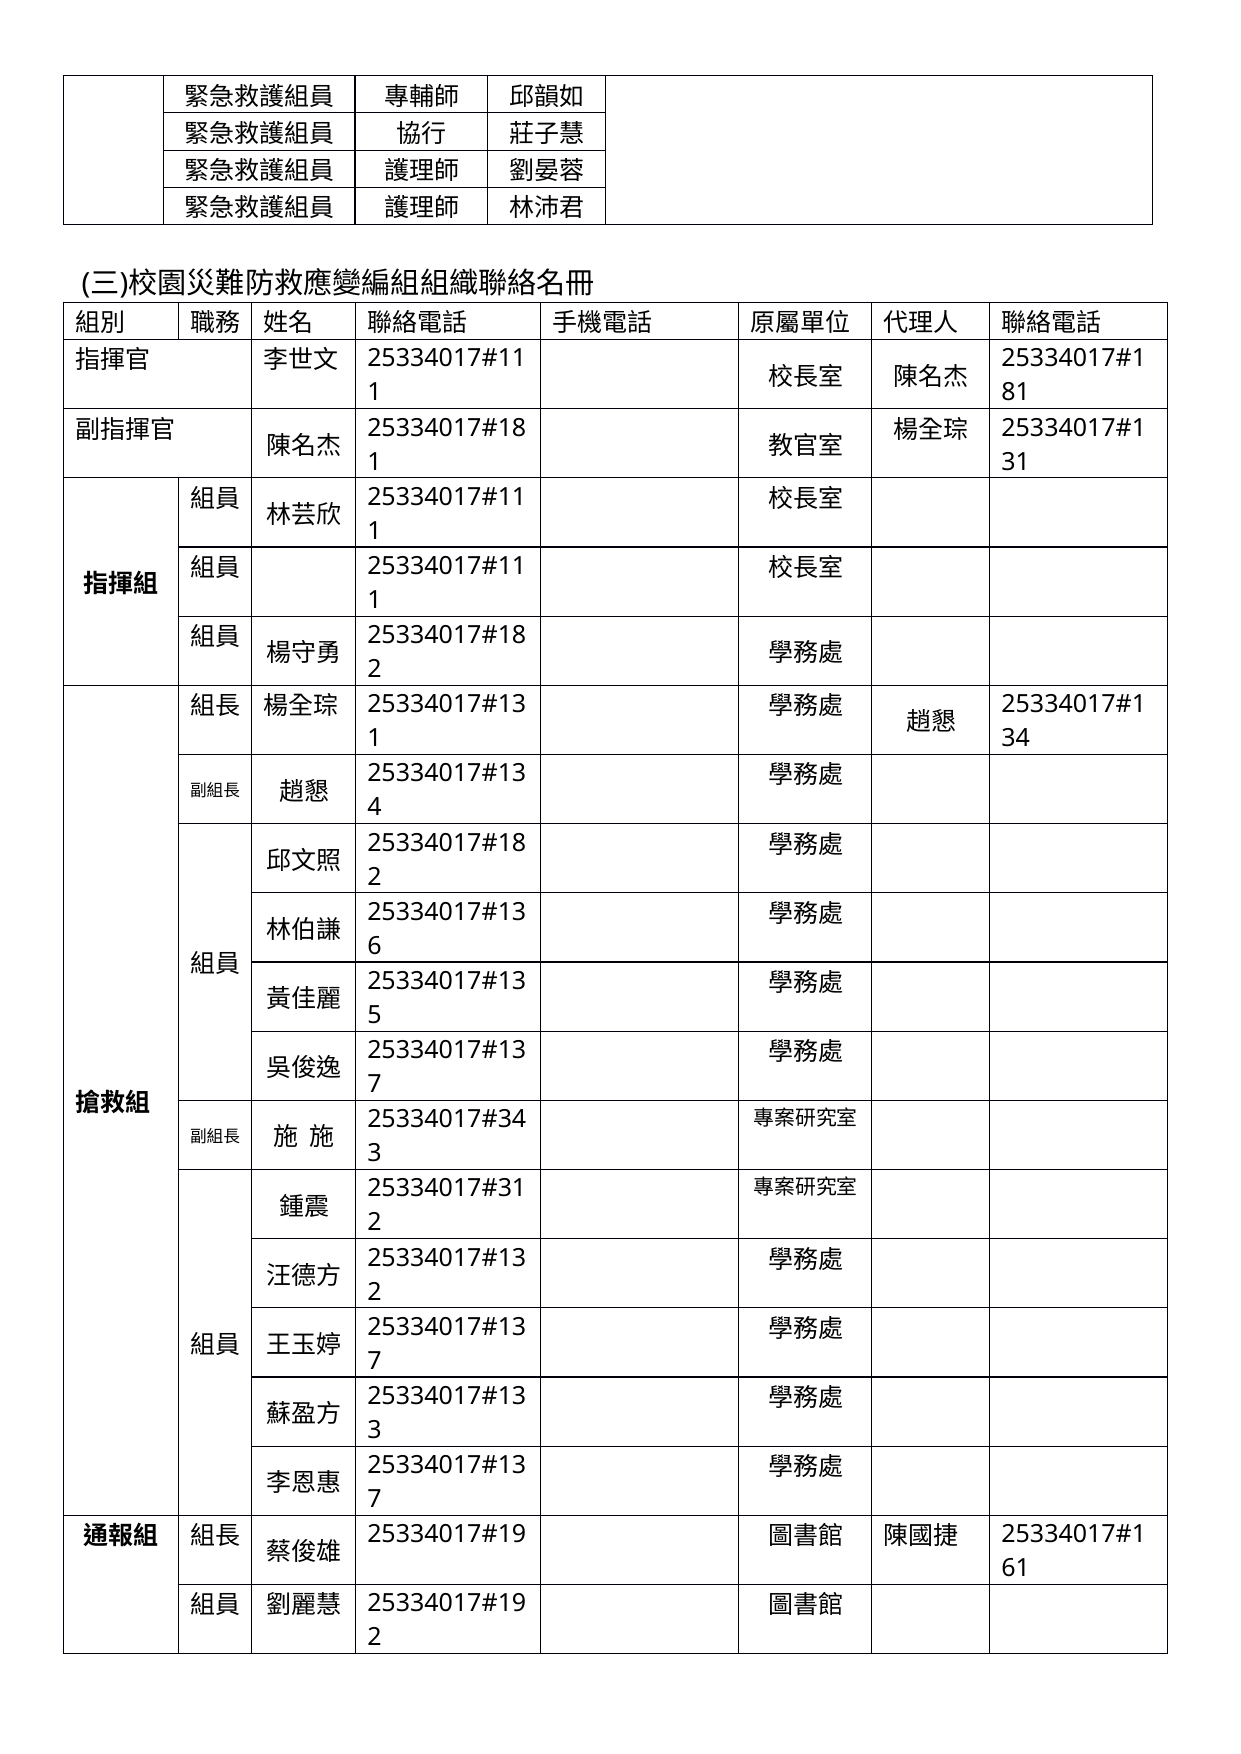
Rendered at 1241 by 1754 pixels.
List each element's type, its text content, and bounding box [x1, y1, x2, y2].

table_header 手機電話 [541, 303, 738, 339]
table_cell 劉晏蓉 [488, 151, 605, 187]
table_cell [541, 340, 738, 408]
table_cell 組員 [179, 548, 251, 616]
table_cell 組長 [179, 686, 251, 754]
table_cell [606, 76, 1152, 224]
table_cell [990, 1101, 1167, 1169]
table_header 姓名 [252, 303, 355, 339]
table_cell [990, 755, 1167, 823]
table_header 原屬單位 [739, 303, 871, 339]
table_cell 25334017#192 [356, 1585, 540, 1653]
table_cell [872, 893, 989, 961]
table_cell 副指揮官 [64, 409, 251, 477]
table_cell 25334017#132 [356, 1239, 540, 1307]
table_cell [990, 1170, 1167, 1238]
table_cell 李世文 [252, 340, 355, 408]
table_cell 楊全琮 [252, 686, 355, 754]
text (三)校園災難防救應變編組組織聯絡名冊 [75, 259, 1165, 302]
table_cell [872, 1447, 989, 1515]
table_cell 汪德方 [252, 1239, 355, 1307]
table_cell 校長室 [739, 478, 871, 546]
table_cell [872, 1032, 989, 1100]
table_cell 通報組 [64, 1516, 178, 1653]
table_cell 蔡俊雄 [252, 1516, 355, 1584]
table_header 組別 [64, 303, 178, 339]
table_cell [541, 409, 738, 477]
table_cell 林芸欣 [252, 478, 355, 546]
table_cell 專案研究室 [739, 1101, 871, 1169]
table_cell 25334017#181 [356, 409, 540, 477]
table_cell 學務處 [739, 1308, 871, 1376]
table_cell [541, 1032, 738, 1100]
table_cell 25334017#137 [356, 1308, 540, 1376]
table_cell 校長室 [739, 548, 871, 616]
table_cell 校長室 [739, 340, 871, 408]
table_cell 楊守勇 [252, 617, 355, 685]
table_cell 吳俊逸 [252, 1032, 355, 1100]
table_cell [872, 548, 989, 616]
table_cell 蘇盈方 [252, 1378, 355, 1446]
table_cell 緊急救護組員 [164, 151, 354, 187]
table_cell [990, 893, 1167, 961]
table_cell [541, 617, 738, 685]
table_cell 邱韻如 [488, 76, 605, 112]
table_cell 25334017#343 [356, 1101, 540, 1169]
table_cell 圖書館 [739, 1585, 871, 1653]
table_cell 學務處 [739, 617, 871, 685]
table_cell 學務處 [739, 963, 871, 1031]
table_cell [541, 686, 738, 754]
table_cell 25334017#131 [990, 409, 1167, 477]
table_cell [541, 1378, 738, 1446]
table_cell [872, 824, 989, 892]
table_cell 學務處 [739, 1032, 871, 1100]
table_cell 李恩惠 [252, 1447, 355, 1515]
table_cell [990, 963, 1167, 1031]
table_cell 25334017#111 [356, 478, 540, 546]
table_cell [990, 548, 1167, 616]
table_header 聯絡電話 [356, 303, 540, 339]
table_cell 組員 [179, 1170, 251, 1515]
table_cell 25334017#111 [356, 340, 540, 408]
table_cell 指揮官 [64, 340, 251, 408]
table_cell 林沛君 [488, 188, 605, 224]
table_cell [541, 755, 738, 823]
table_cell [872, 478, 989, 546]
table_cell [541, 478, 738, 546]
table_cell 25334017#111 [356, 548, 540, 616]
table_cell 教官室 [739, 409, 871, 477]
table_cell 組員 [179, 617, 251, 685]
table_cell 邱文照 [252, 824, 355, 892]
table_cell [252, 548, 355, 616]
table_cell 學務處 [739, 893, 871, 961]
table_cell 趙懇 [252, 755, 355, 823]
table_cell 25334017#135 [356, 963, 540, 1031]
table_cell [872, 963, 989, 1031]
table_cell 圖書館 [739, 1516, 871, 1584]
table_cell [541, 1447, 738, 1515]
table_cell [541, 963, 738, 1031]
table_cell [541, 824, 738, 892]
table_cell 緊急救護組員 [164, 113, 354, 149]
table_cell 陳名杰 [872, 340, 989, 408]
table_cell [872, 1378, 989, 1446]
table_cell [990, 617, 1167, 685]
table_cell 趙懇 [872, 686, 989, 754]
table_cell 王玉婷 [252, 1308, 355, 1376]
table_cell 楊全琮 [872, 409, 989, 477]
table_cell 組員 [179, 1585, 251, 1653]
table_cell 副組長 [179, 755, 251, 823]
table_cell [872, 1308, 989, 1376]
table_cell [872, 617, 989, 685]
table_cell 25334017#182 [356, 617, 540, 685]
table_cell 護理師 [356, 151, 487, 187]
table_cell [872, 1239, 989, 1307]
table_cell 25334017#134 [356, 755, 540, 823]
table_cell 25334017#312 [356, 1170, 540, 1238]
table_cell 25334017#131 [356, 686, 540, 754]
table_cell 指揮組 [64, 478, 178, 685]
table_cell [990, 478, 1167, 546]
table_cell [990, 1239, 1167, 1307]
table_cell 25334017#136 [356, 893, 540, 961]
table_cell 專案研究室 [739, 1170, 871, 1238]
table_cell [872, 755, 989, 823]
table_cell 專輔師 [356, 76, 487, 112]
table_cell [990, 824, 1167, 892]
table_cell [541, 1585, 738, 1653]
table_cell 陳名杰 [252, 409, 355, 477]
table_cell 護理師 [356, 188, 487, 224]
table_cell 25334017#137 [356, 1032, 540, 1100]
table_cell 緊急救護組員 [164, 76, 354, 112]
table_cell 協行 [356, 113, 487, 149]
table_cell [872, 1585, 989, 1653]
table_cell 緊急救護組員 [164, 188, 354, 224]
table_cell 學務處 [739, 1239, 871, 1307]
table_cell 25334017#182 [356, 824, 540, 892]
table_cell [990, 1585, 1167, 1653]
table_cell [541, 1308, 738, 1376]
table_header 代理人 [872, 303, 989, 339]
table_cell [872, 1170, 989, 1238]
table_cell 25334017#134 [990, 686, 1167, 754]
table_cell [541, 548, 738, 616]
table_cell 莊子慧 [488, 113, 605, 149]
table_cell 組員 [179, 824, 251, 1100]
table_cell 25334017#161 [990, 1516, 1167, 1584]
table_cell 林伯謙 [252, 893, 355, 961]
table_cell [990, 1032, 1167, 1100]
table_cell [990, 1308, 1167, 1376]
table_cell 陳國捷 [872, 1516, 989, 1584]
table_cell [541, 1170, 738, 1238]
table_cell 學務處 [739, 686, 871, 754]
table_cell 25334017#137 [356, 1447, 540, 1515]
table_cell [541, 1101, 738, 1169]
table_cell 劉麗慧 [252, 1585, 355, 1653]
table_cell 搶救組 [64, 686, 178, 1515]
table_cell 學務處 [739, 1378, 871, 1446]
table_cell 黃佳麗 [252, 963, 355, 1031]
table_cell 組員 [179, 478, 251, 546]
table_cell 學務處 [739, 755, 871, 823]
table_cell [541, 1239, 738, 1307]
table_cell [990, 1447, 1167, 1515]
table_cell 鍾震 [252, 1170, 355, 1238]
table_cell 學務處 [739, 1447, 871, 1515]
table_cell [872, 1101, 989, 1169]
table_cell 25334017#181 [990, 340, 1167, 408]
table_cell [541, 893, 738, 961]
table_cell 25334017#133 [356, 1378, 540, 1446]
table_cell 學務處 [739, 824, 871, 892]
table_header 職務 [179, 303, 251, 339]
table_cell 25334017#19 [356, 1516, 540, 1584]
table_cell 施 施 [252, 1101, 355, 1169]
table_header 聯絡電話 [990, 303, 1167, 339]
table_cell 副組長 [179, 1101, 251, 1169]
table_cell [990, 1378, 1167, 1446]
table_cell [541, 1516, 738, 1584]
table_cell [64, 76, 163, 224]
table_cell 組長 [179, 1516, 251, 1584]
